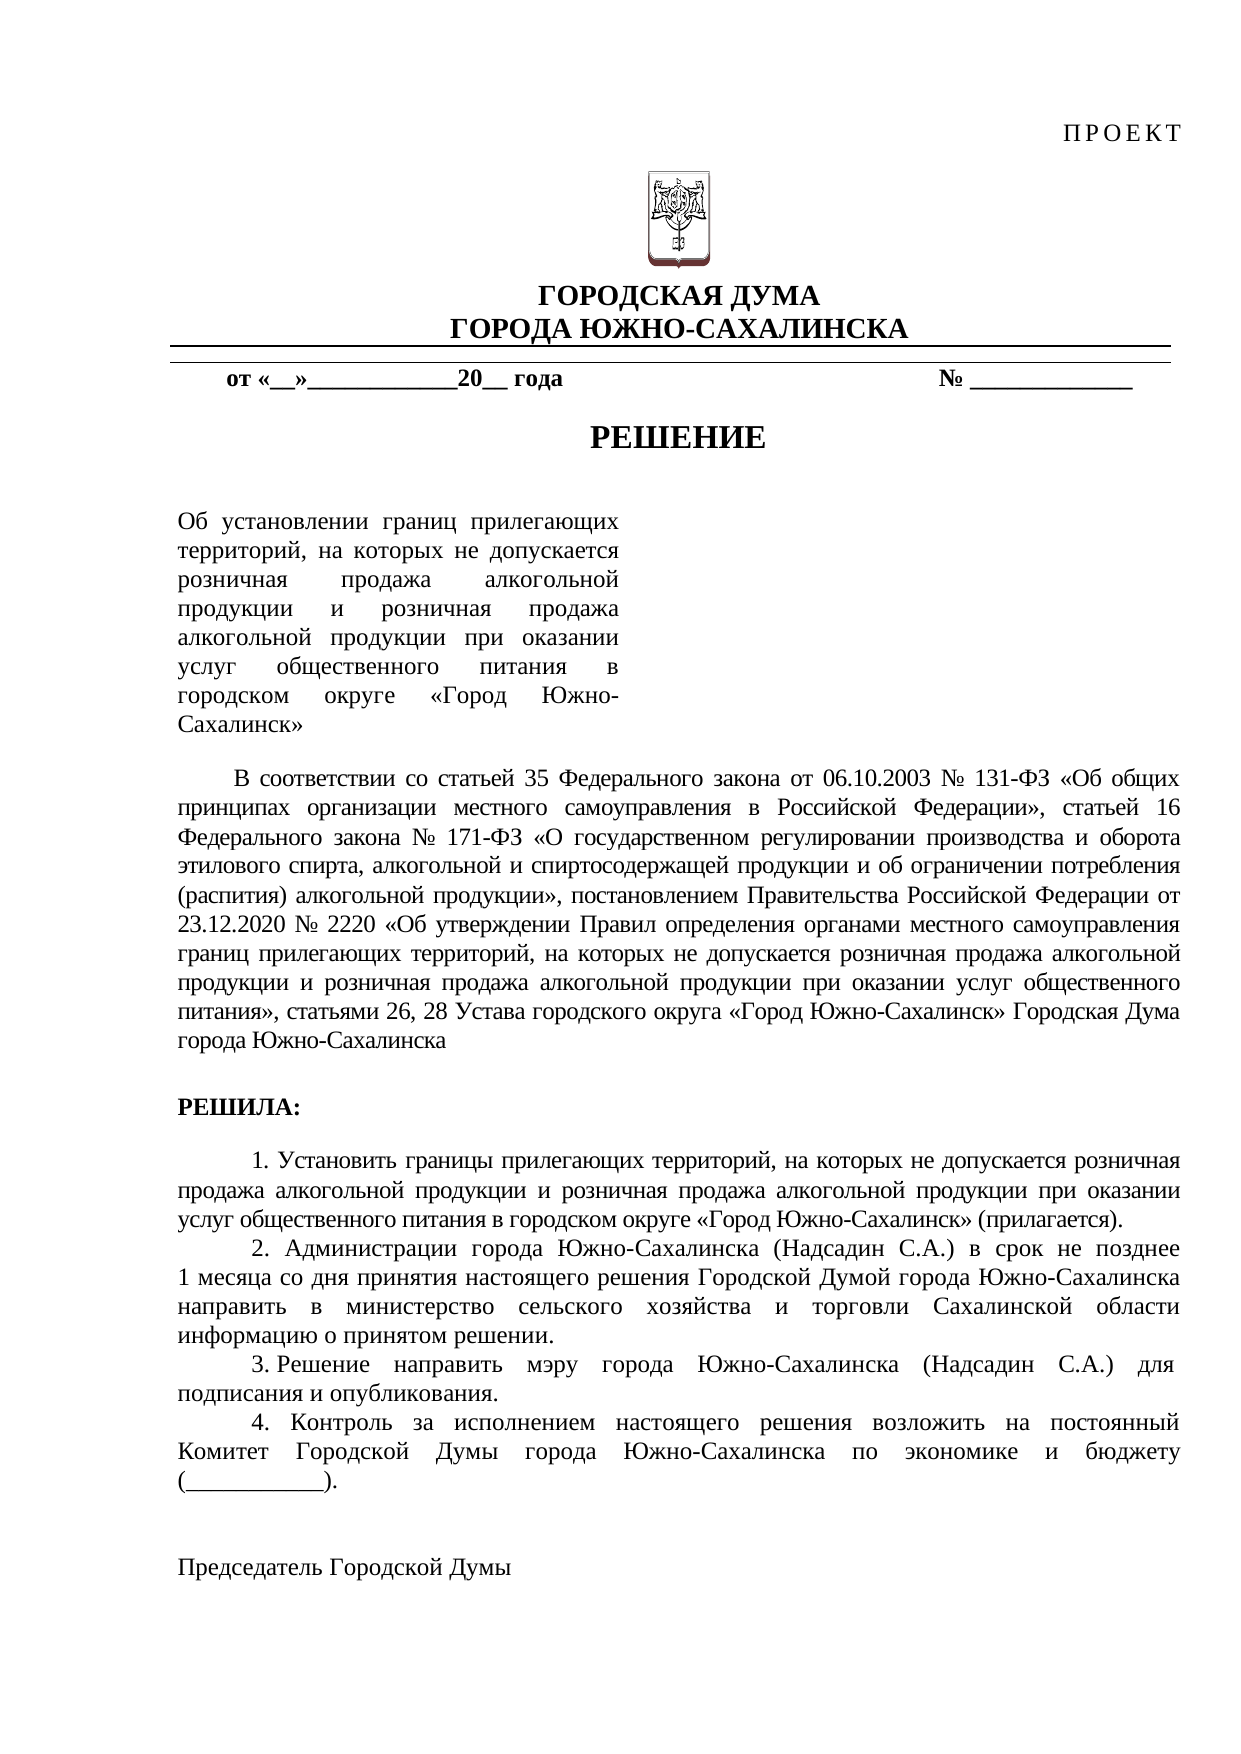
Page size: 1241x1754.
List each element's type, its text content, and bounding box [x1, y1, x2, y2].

text РЕШИЛА: [177, 1091, 1181, 1120]
text В соответствии со статьей 35 Федерального закона от 06.10.2003 № 131-ФЗ «Об общих принципах организации местного самоуправления в Российской Федерации», статьей 16 Федерального закона № 171-ФЗ «О государственном регулировании производства и оборота этилового спирта, алкогольной и спиртосодержащей продукции и об ограничении потребления (распития) алкогольной продукции», постановлением Правительства Российской Федерации от 23.12.2020 № 2220 «Об утверждении Правил определения органами местного самоуправления границ прилегающих территорий, на которых не допускается розничная продажа алкогольной продукции и розничная продажа алкогольной продукции при оказании услуг общественного питания», статьями 26, 28 Устава городского округа «Город Южно-Сахалинск» Городская Дума города Южно-Сахалинска [177, 763, 1181, 1054]
text 2. Администрации города Южно-Сахалинска (Надсадин С.А.) в срок не позднее 1 месяца со дня принятия настоящего решения Городской Думой города Южно-Сахалинска направить в министерство сельского хозяйства и торговли Сахалинской области информацию о принятом решении. [177, 1233, 1181, 1349]
text городА южно-сахалинскА [177, 312, 1181, 345]
text Об установлении границ прилегающих территорий, на которых не допускается розничная продажа алкогольной продукции и розничная продажа алкогольной продукции при оказании услуг общественного питания в городском округе «Город Южно-Сахалинск» [177, 506, 619, 738]
text от «__»____________20__ года № _____________ [177, 363, 1181, 392]
text ГородскАЯ ДУМА [177, 278, 1181, 312]
text Председатель Городской Думы [177, 1552, 1181, 1581]
table_header [170, 347, 1171, 362]
text 4. Контроль за исполнением настоящего решения возложить на постоянный Комитет Городской Думы города Южно-Сахалинска по экономике и бюджету (___________). [177, 1407, 1181, 1494]
text 1. Установить границы прилегающих территорий, на которых не допускается розничная продажа алкогольной продукции и розничная продажа алкогольной продукции при оказании услуг общественного питания в городском округе «Город Южно-Сахалинск» (прилагается). [177, 1145, 1181, 1233]
text РЕШЕНИЕ [177, 417, 1179, 456]
text 3. Решение направить мэру города Южно-Сахалинска (Надсадин С.А.) для подписания и опубликования. [177, 1349, 1175, 1407]
